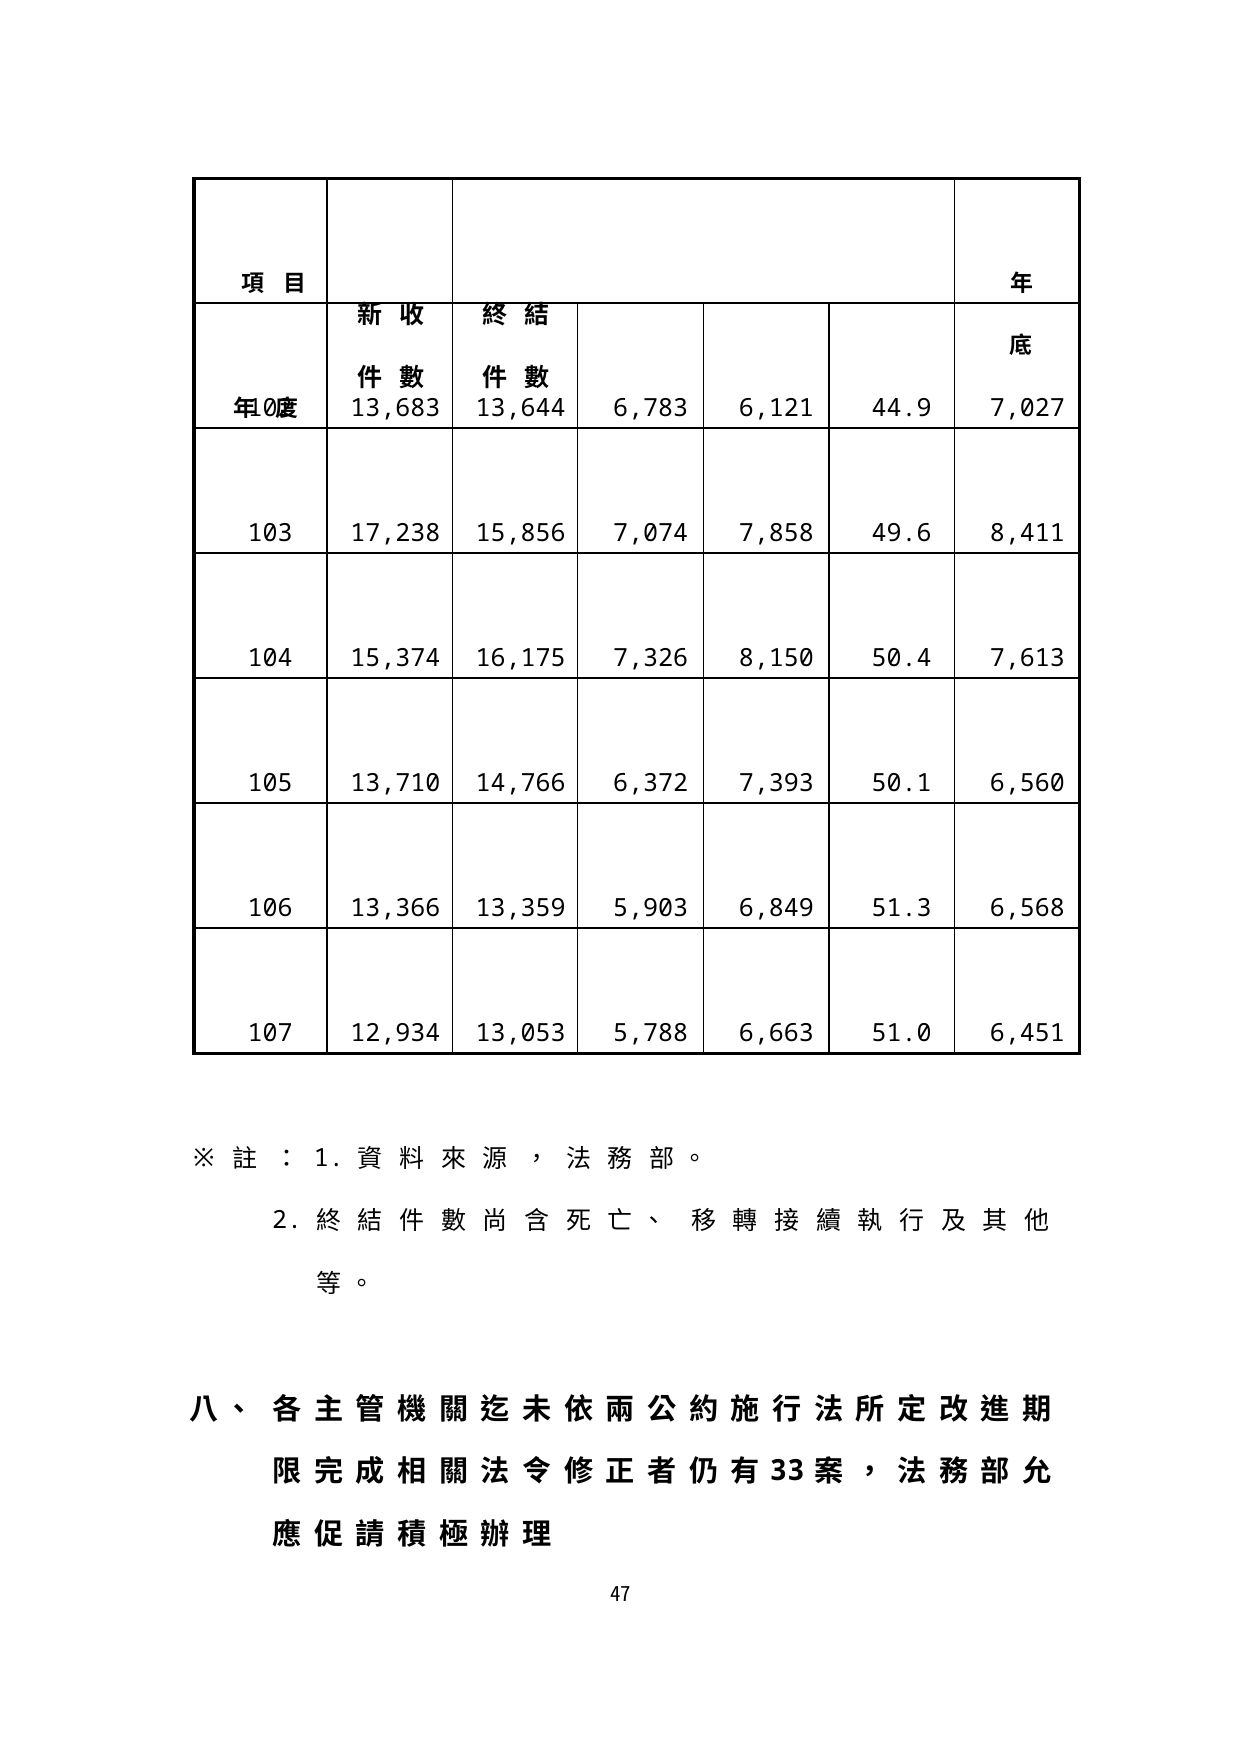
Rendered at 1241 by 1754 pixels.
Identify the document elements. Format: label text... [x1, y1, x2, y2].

text 2.終結件數尚含死亡、移轉接續執行及其他等。 [256, 1177, 1058, 1302]
table_cell 13,053 [453, 929, 577, 1052]
table_cell 104 [196, 554, 326, 677]
table_cell 106 [196, 804, 326, 927]
table_cell 8,150 [704, 554, 828, 677]
table_cell 51.3 [830, 804, 954, 927]
table_cell 6,121 [704, 304, 828, 427]
table_cell 6,560 [955, 679, 1078, 802]
table_cell 7,613 [955, 554, 1078, 677]
table_cell 13,710 [328, 679, 452, 802]
text ※註：1.資料來源，法務部。 [183, 1115, 1058, 1177]
table_cell 6,849 [704, 804, 828, 927]
table_cell 13,644 [453, 304, 577, 427]
table_cell 7,326 [578, 554, 703, 677]
table_cell 50.1 [830, 679, 954, 802]
table_cell 13,366 [328, 804, 452, 927]
table_cell 15,374 [328, 554, 452, 677]
table_cell 13,683 [328, 304, 452, 427]
table_header [453, 180, 578, 302]
table_header [328, 180, 452, 302]
table_cell 17,238 [328, 429, 452, 552]
table_header 項目 年度 [196, 180, 326, 302]
table_cell 49.6 [830, 429, 954, 552]
table_cell 12,934 [328, 929, 452, 1052]
table_cell 44.9 [830, 304, 954, 427]
table_cell 7,393 [704, 679, 828, 802]
table_cell 14,766 [453, 679, 577, 802]
table_header [703, 180, 829, 302]
table_cell 5,788 [578, 929, 703, 1052]
table_cell 50.4 [830, 554, 954, 677]
table_cell 7,074 [578, 429, 703, 552]
table_cell 102 [196, 304, 326, 427]
table_cell 7,027 [955, 304, 1078, 427]
table_cell 51.0 [830, 929, 954, 1052]
table_cell 6,451 [955, 929, 1078, 1052]
table_cell 15,856 [453, 429, 577, 552]
table_cell 6,783 [578, 304, 703, 427]
table_cell 5,903 [578, 804, 703, 927]
table_cell 7,858 [704, 429, 828, 552]
table_header [829, 180, 954, 302]
table_cell 105 [196, 679, 326, 802]
table_cell 6,663 [704, 929, 828, 1052]
table_cell 6,372 [578, 679, 703, 802]
table_cell 6,568 [955, 804, 1078, 927]
table_header 年 底 未結件數 [955, 180, 1078, 302]
table_cell 103 [196, 429, 326, 552]
table_cell 107 [196, 929, 326, 1052]
table_cell 16,175 [453, 554, 577, 677]
table_cell 8,411 [955, 429, 1078, 552]
table_header [578, 180, 703, 302]
text 八、各主管機關迄未依兩公約施行法所定改進期限完成相關法令修正者仍有33案，法務部允應促請積極辦理 [183, 1365, 1058, 1552]
table_cell 13,359 [453, 804, 577, 927]
